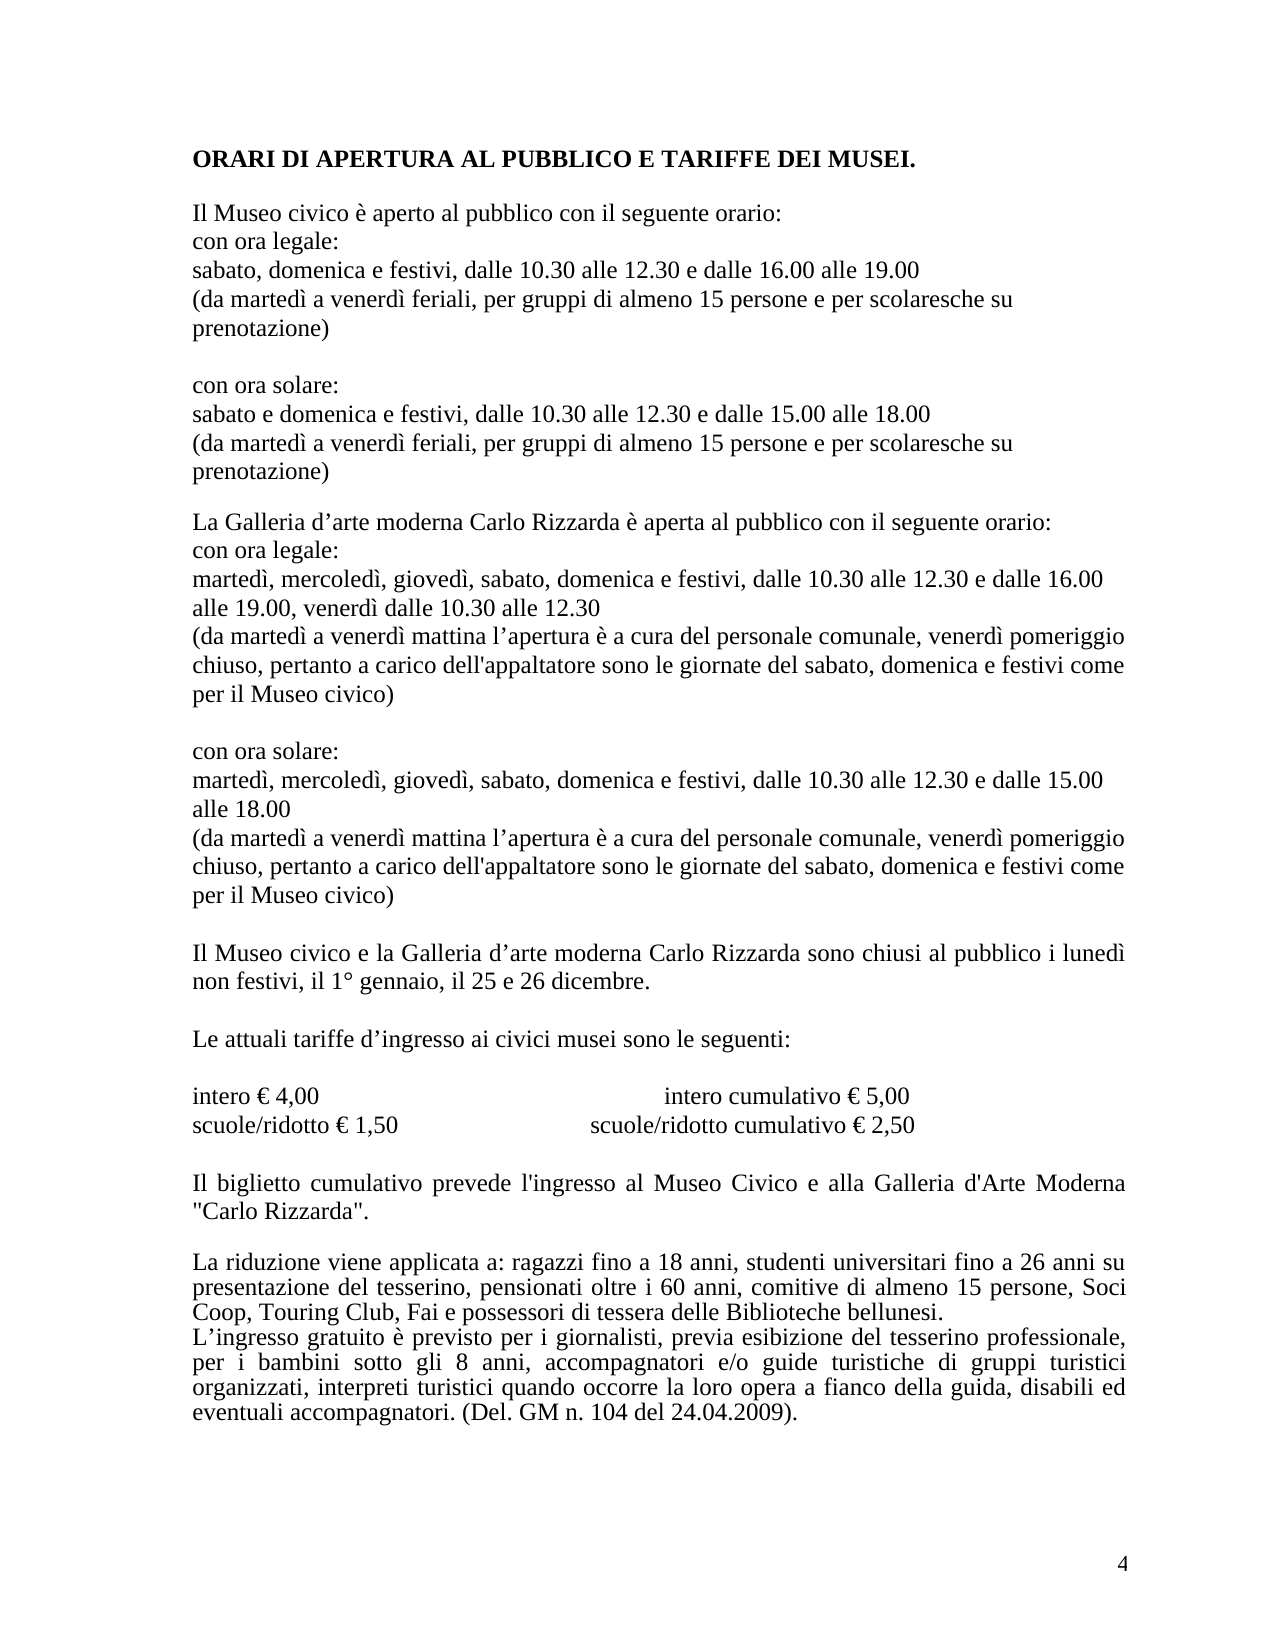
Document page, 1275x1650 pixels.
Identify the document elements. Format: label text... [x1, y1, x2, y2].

text ORARI DI APERTURA AL PUBBLICO E TARIFFE DEI MUSEI. [192, 148, 1131, 173]
text scuole/ridotto € 1,50 scuole/ridotto cumulativo € 2,50 [192, 1110, 1127, 1139]
text L’ingresso gratuito è previsto per i giornalisti, previa esibizione del tesserino professionale, per i bambini sotto gli 8 anni, accompagnatori e/o guide turistiche di gruppi turistici organizzati, interpreti turistici quando occorre la loro opera a fianco della guida, disabili ed eventuali accompagnatori. (Del. GM n. 104 del 24.04.2009). [192, 1325, 1127, 1425]
text sabato, domenica e festivi, dalle 10.30 alle 12.30 e dalle 16.00 alle 19.00 [192, 255, 1127, 284]
text con ora solare: [192, 370, 1127, 399]
text intero € 4,00 intero cumulativo € 5,00 [192, 1081, 1127, 1110]
text (da martedì a venerdì mattina l’apertura è a cura del personale comunale, venerdì pomeriggio chiuso, pertanto a carico dell'appaltatore sono le giornate del sabato, domenica e festivi come per il Museo civico) [192, 621, 1127, 708]
text con ora legale: [192, 226, 1127, 255]
text (da martedì a venerdì feriali, per gruppi di almeno 15 persone e per scolaresche su prenotazione) [192, 428, 1127, 485]
text con ora legale: [192, 535, 1127, 564]
text Il biglietto cumulativo prevede l'ingresso al Museo Civico e alla Galleria d'Arte Moderna "Carlo Rizzarda". [192, 1168, 1127, 1225]
text Le attuali tariffe d’ingresso ai civici musei sono le seguenti: [192, 1024, 1127, 1053]
text La riduzione viene applicata a: ragazzi fino a 18 anni, studenti universitari fino a 26 anni su presentazione del tesserino, pensionati oltre i 60 anni, comitive di almeno 15 persone, Soci Coop, Touring Club, Fai e possessori di tessera delle Biblioteche bellunesi. [192, 1250, 1127, 1325]
text martedì, mercoledì, giovedì, sabato, domenica e festivi, dalle 10.30 alle 12.30 e dalle 15.00 alle 18.00 [192, 765, 1127, 823]
text La Galleria d’arte moderna Carlo Rizzarda è aperta al pubblico con il seguente orario: [192, 510, 1131, 535]
text Il Museo civico e la Galleria d’arte moderna Carlo Rizzarda sono chiusi al pubblico i lunedì non festivi, il 1° gennaio, il 25 e 26 dicembre. [192, 938, 1127, 995]
text martedì, mercoledì, giovedì, sabato, domenica e festivi, dalle 10.30 alle 12.30 e dalle 16.00 alle 19.00, venerdì dalle 10.30 alle 12.30 [192, 564, 1127, 621]
text (da martedì a venerdì mattina l’apertura è a cura del personale comunale, venerdì pomeriggio chiuso, pertanto a carico dell'appaltatore sono le giornate del sabato, domenica e festivi come per il Museo civico) [192, 823, 1127, 909]
text sabato e domenica e festivi, dalle 10.30 alle 12.30 e dalle 15.00 alle 18.00 [192, 399, 1127, 428]
text con ora solare: [192, 736, 1127, 765]
text (da martedì a venerdì feriali, per gruppi di almeno 15 persone e per scolaresche su prenotazione) [192, 284, 1127, 341]
text Il Museo civico è aperto al pubblico con il seguente orario: [192, 198, 1127, 226]
